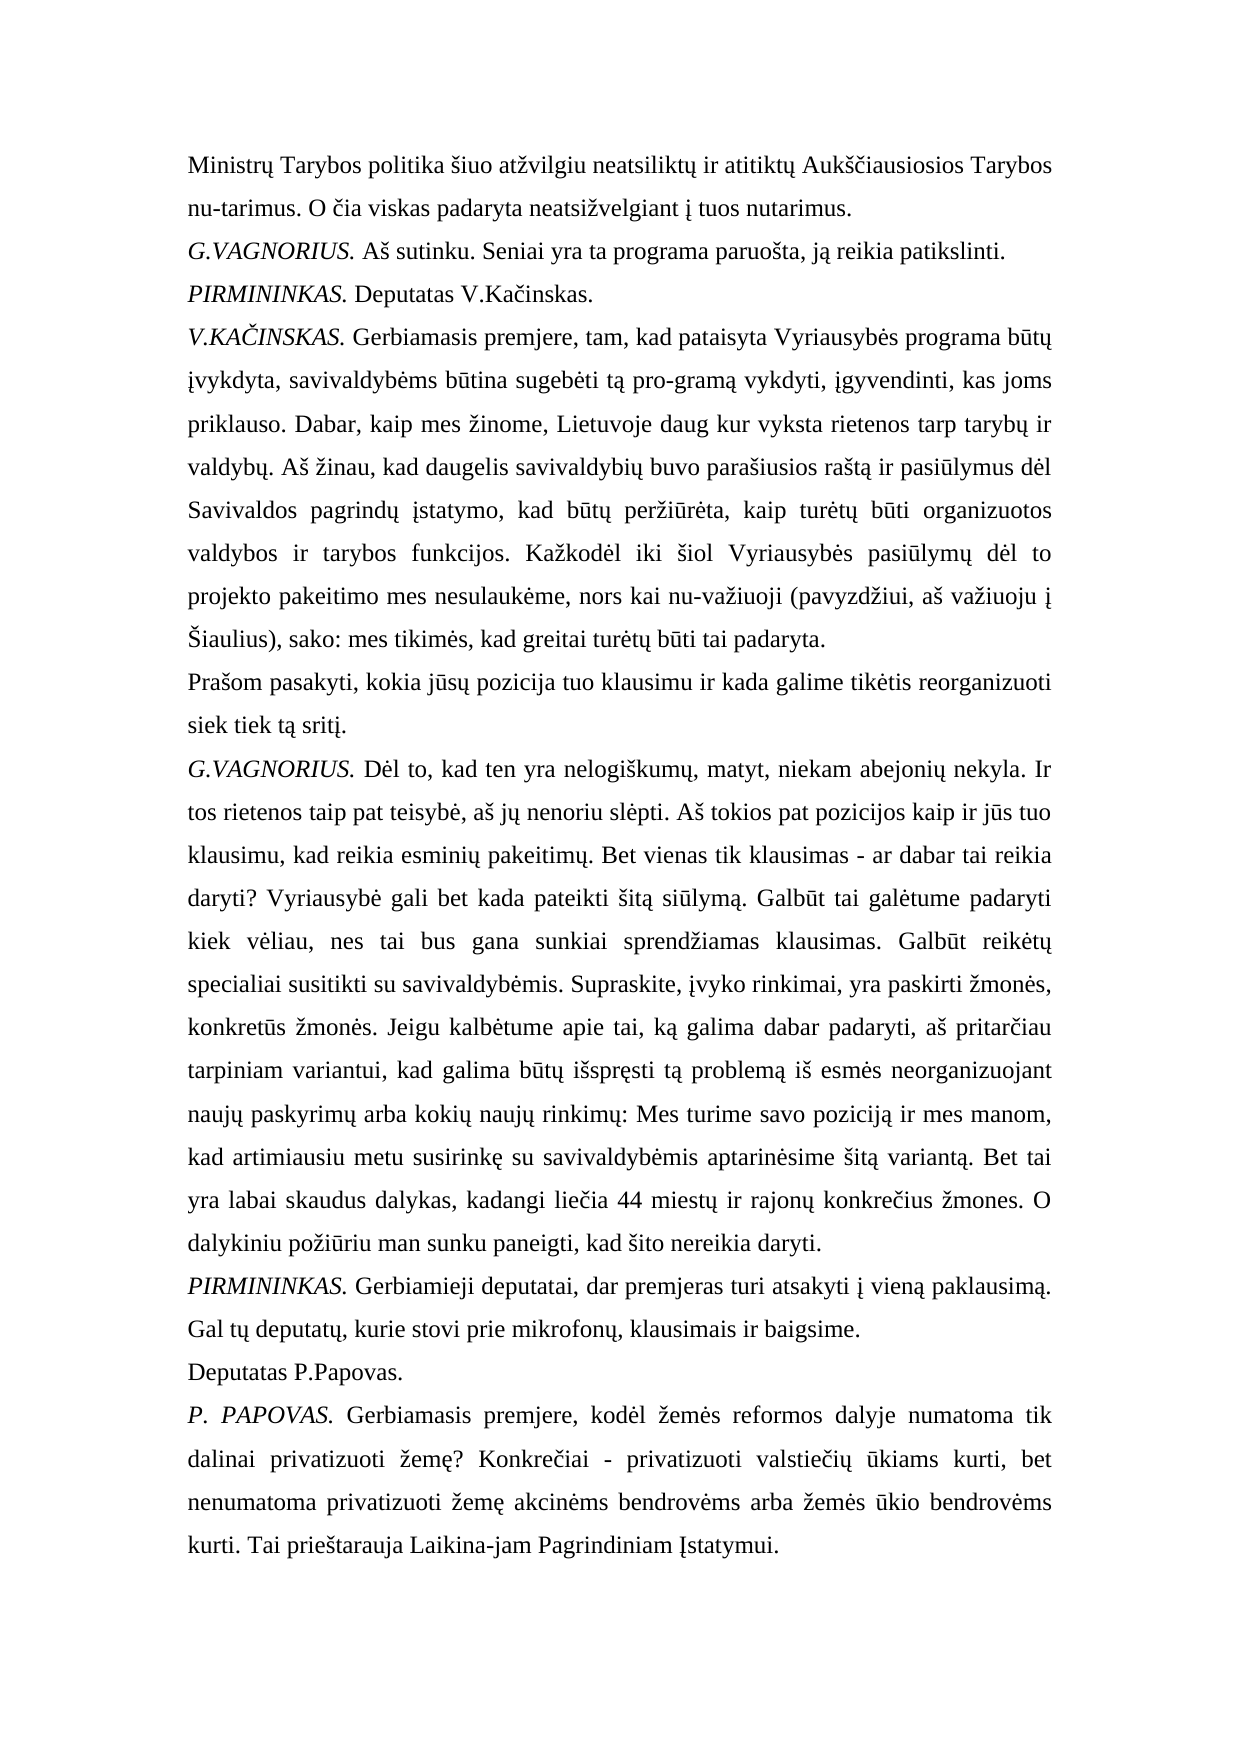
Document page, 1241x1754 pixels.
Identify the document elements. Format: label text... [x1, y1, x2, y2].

text PIRMININKAS. Gerbiamieji deputatai, dar premjeras turi atsakyti į vieną paklausimą. Gal tų deputatų, kurie stovi prie mikrofonų, klausimais ir baigsime. [187, 1271, 1053, 1343]
text Prašom pasakyti, kokia jūsų pozicija tuo klausimu ir kada galime tikėtis reorganizuoti siek tiek tą sritį. [187, 667, 1053, 739]
text V.KAČINSKAS. Gerbiamasis premjere, tam, kad pataisyta Vyriausybės programa būtų įvykdyta, savivaldybėms būtina sugebėti tą pro-gramą vykdyti, įgyvendinti, kas joms priklauso. Dabar, kaip mes žinome, Lietuvoje daug kur vyksta rietenos tarp tarybų ir valdybų. Aš žinau, kad daugelis savivaldybių buvo parašiusios raštą ir pasiūlymus dėl Savivaldos pagrindų įstatymo, kad būtų peržiūrėta, kaip turėtų būti organizuotos valdybos ir tarybos funkcijos. Kažkodėl iki šiol Vyriausybės pasiūlymų dėl to projekto pakeitimo mes nesulaukėme, nors kai nu-važiuoji (pavyzdžiui, aš važiuoju į Šiaulius), sako: mes tikimės, kad greitai turėtų būti tai padaryta. [187, 322, 1053, 653]
text G.VAGNORIUS. Aš sutinku. Seniai yra ta programa paruošta, ją reikia patikslinti. [187, 236, 1053, 265]
text Ministrų Tarybos politika šiuo atžvilgiu neatsiliktų ir atitiktų Aukščiausiosios Tarybos nu-tarimus. O čia viskas padaryta neatsižvelgiant į tuos nutarimus. [187, 150, 1053, 222]
text P. PAPOVAS. Gerbiamasis premjere, kodėl žemės reformos dalyje numatoma tik dalinai privatizuoti žemę? Konkrečiai - privatizuoti valstiečių ūkiams kurti, bet nenumatoma privatizuoti žemę akcinėms bendrovėms arba žemės ūkio bendrovėms kurti. Tai prieštarauja Laikina-jam Pagrindiniam Įstatymui. [187, 1401, 1053, 1559]
text PIRMININKAS. Deputatas V.Kačinskas. [187, 279, 1053, 308]
text Deputatas P.Papovas. [187, 1357, 1053, 1386]
text G.VAGNORIUS. Dėl to, kad ten yra nelogiškumų, matyt, niekam abejonių nekyla. Ir tos rietenos taip pat teisybė, aš jų nenoriu slėpti. Aš tokios pat pozicijos kaip ir jūs tuo klausimu, kad reikia esminių pakeitimų. Bet vienas tik klausimas - ar dabar tai reikia daryti? Vyriausybė gali bet kada pateikti šitą siūlymą. Galbūt tai galėtume padaryti kiek vėliau, nes tai bus gana sunkiai sprendžiamas klausimas. Galbūt reikėtų specialiai susitikti su savivaldybėmis. Supraskite, įvyko rinkimai, yra paskirti žmonės, konkretūs žmonės. Jeigu kalbėtume apie tai, ką galima dabar padaryti, aš pritarčiau tarpiniam variantui, kad galima būtų išspręsti tą problemą iš esmės neorganizuojant naujų paskyrimų arba kokių naujų rinkimų: Mes turime savo poziciją ir mes manom, kad artimiausiu metu susirinkę su savivaldybėmis aptarinėsime šitą variantą. Bet tai yra labai skaudus dalykas, kadangi liečia 44 miestų ir rajonų konkrečius žmones. O dalykiniu požiūriu man sunku paneigti, kad šito nereikia daryti. [187, 754, 1053, 1257]
